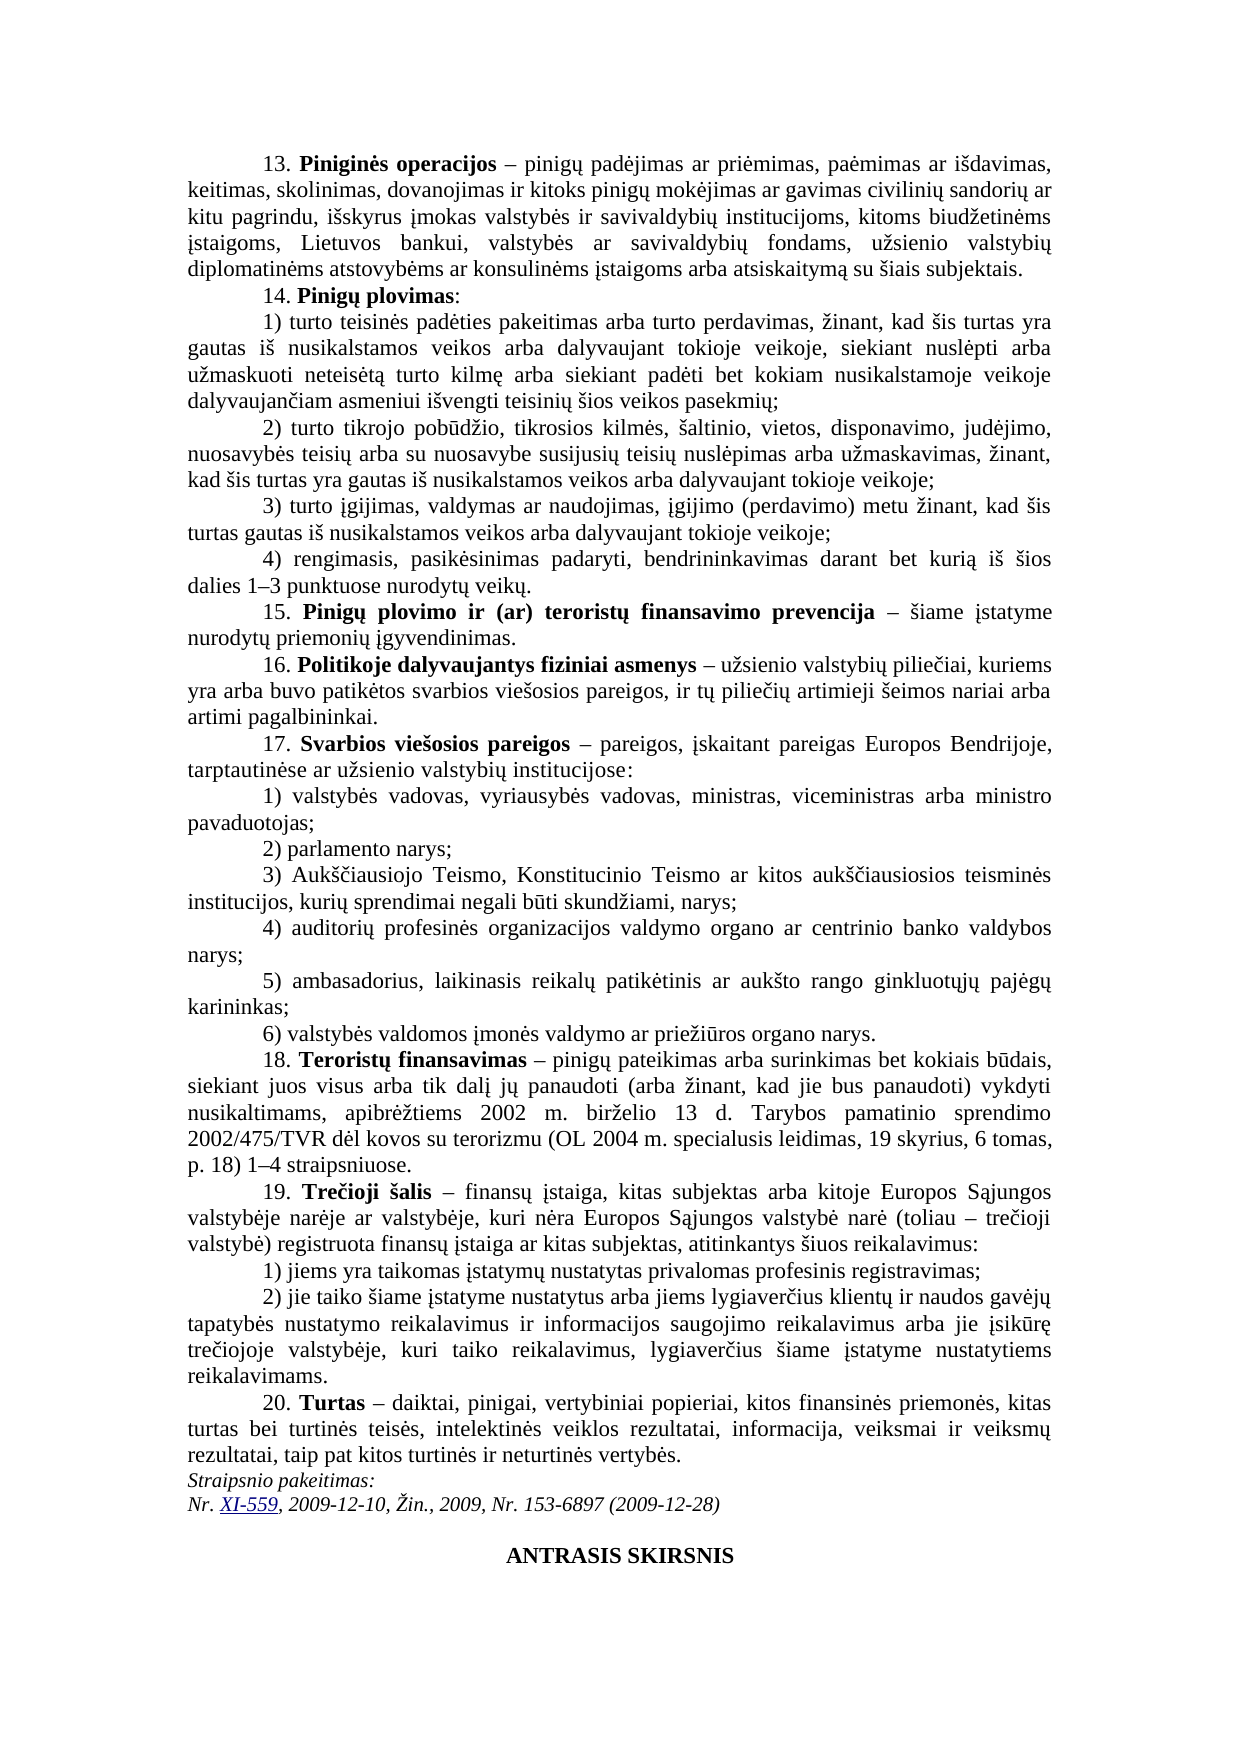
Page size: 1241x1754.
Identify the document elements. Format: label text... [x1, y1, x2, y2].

text 20. Turtas – daiktai, pinigai, vertybiniai popieriai, kitos finansinės priemonės, kitas turtas bei turtinės teisės, intelektinės veiklos rezultatai, informacija, veiksmai ir veiksmų rezultatai, taip pat kitos turtinės ir neturtinės vertybės. [187, 1389, 1053, 1468]
text 4) rengimasis, pasikėsinimas padaryti, bendrininkavimas darant bet kurią iš šios dalies 1–3 punktuose nurodytų veikų. [187, 545, 1053, 598]
text 3) turto įgijimas, valdymas ar naudojimas, įgijimo (perdavimo) metu žinant, kad šis turtas gautas iš nusikalstamos veikos arba dalyvaujant tokioje veikoje; [187, 493, 1053, 545]
text 13. Piniginės operacijos – pinigų padėjimas ar priėmimas, paėmimas ar išdavimas, keitimas, skolinimas, dovanojimas ir kitoks pinigų mokėjimas ar gavimas civilinių sandorių ar kitu pagrindu, išskyrus įmokas valstybės ir savivaldybių institucijoms, kitoms biudžetinėms įstaigoms, Lietuvos bankui, valstybės ar savivaldybių fondams, užsienio valstybių diplomatinėms atstovybėms ar konsulinėms įstaigoms arba atsiskaitymą su šiais subjektais. [187, 150, 1053, 282]
text 1) jiems yra taikomas įstatymų nustatytas privalomas profesinis registravimas; [187, 1257, 1053, 1283]
text 14. Pinigų plovimas: [187, 282, 1053, 308]
text 6) valstybės valdomos įmonės valdymo ar priežiūros organo narys. [187, 1020, 1053, 1046]
text 2) turto tikrojo pobūdžio, tikrosios kilmės, šaltinio, vietos, disponavimo, judėjimo, nuosavybės teisių arba su nuosavybe susijusių teisių nuslėpimas arba užmaskavimas, žinant, kad šis turtas yra gautas iš nusikalstamos veikos arba dalyvaujant tokioje veikoje; [187, 413, 1053, 493]
text 1) turto teisinės padėties pakeitimas arba turto perdavimas, žinant, kad šis turtas yra gautas iš nusikalstamos veikos arba dalyvaujant tokioje veikoje, siekiant nuslėpti arba užmaskuoti neteisėtą turto kilmę arba siekiant padėti bet kokiam nusikalstamoje veikoje dalyvaujančiam asmeniui išvengti teisinių šios veikos pasekmių; [187, 308, 1053, 413]
text 19. Trečioji šalis – finansų įstaiga, kitas subjektas arba kitoje Europos Sąjungos valstybėje narėje ar valstybėje, kuri nėra Europos Sąjungos valstybė narė (toliau – trečioji valstybė) registruota finansų įstaiga ar kitas subjektas, atitinkantys šiuos reikalavimus: [187, 1178, 1053, 1257]
text 3) Aukščiausiojo Teismo, Konstitucinio Teismo ar kitos aukščiausiosios teisminės institucijos, kurių sprendimai negali būti skundžiami, narys; [187, 862, 1053, 914]
text 1) valstybės vadovas, vyriausybės vadovas, ministras, viceministras arba ministro pavaduotojas; [187, 782, 1053, 835]
text 16. Politikoje dalyvaujantys fiziniai asmenys – užsienio valstybių piliečiai, kuriems yra arba buvo patikėtos svarbios viešosios pareigos, ir tų piliečių artimieji šeimos nariai arba artimi pagalbininkai. [187, 651, 1053, 730]
text Straipsnio pakeitimas: [187, 1468, 1053, 1492]
text 2) parlamento narys; [187, 835, 1053, 862]
text 15. Pinigų plovimo ir (ar) teroristų finansavimo prevencija – šiame įstatyme nurodytų priemonių įgyvendinimas. [187, 598, 1053, 651]
text 2) jie taiko šiame įstatyme nustatytus arba jiems lygiaverčius klientų ir naudos gavėjų tapatybės nustatymo reikalavimus ir informacijos saugojimo reikalavimus arba jie įsikūrę trečiojoje valstybėje, kuri taiko reikalavimus, lygiaverčius šiame įstatyme nustatytiems reikalavimams. [187, 1283, 1053, 1389]
text 4) auditorių profesinės organizacijos valdymo organo ar centrinio banko valdybos narys; [187, 914, 1053, 967]
text 17. Svarbios viešosios pareigos – pareigos, įskaitant pareigas Europos Bendrijoje, tarptautinėse ar užsienio valstybių institucijose: [187, 730, 1053, 782]
text Nr. XI-559, 2009-12-10, Žin., 2009, Nr. 153-6897 (2009-12-28) [187, 1492, 1053, 1516]
text ANTRASIS SKIRSNIS [187, 1542, 1053, 1568]
text 5) ambasadorius, laikinasis reikalų patikėtinis ar aukšto rango ginkluotųjų pajėgų karininkas; [187, 967, 1053, 1020]
text 18. Teroristų finansavimas – pinigų pateikimas arba surinkimas bet kokiais būdais, siekiant juos visus arba tik dalį jų panaudoti (arba žinant, kad jie bus panaudoti) vykdyti nusikaltimams, apibrėžtiems 2002 m. birželio 13 d. Tarybos pamatinio sprendimo 2002/475/TVR dėl kovos su terorizmu (OL 2004 m. specialusis leidimas, 19 skyrius, 6 tomas, p. 18) 1–4 straipsniuose. [187, 1046, 1053, 1178]
